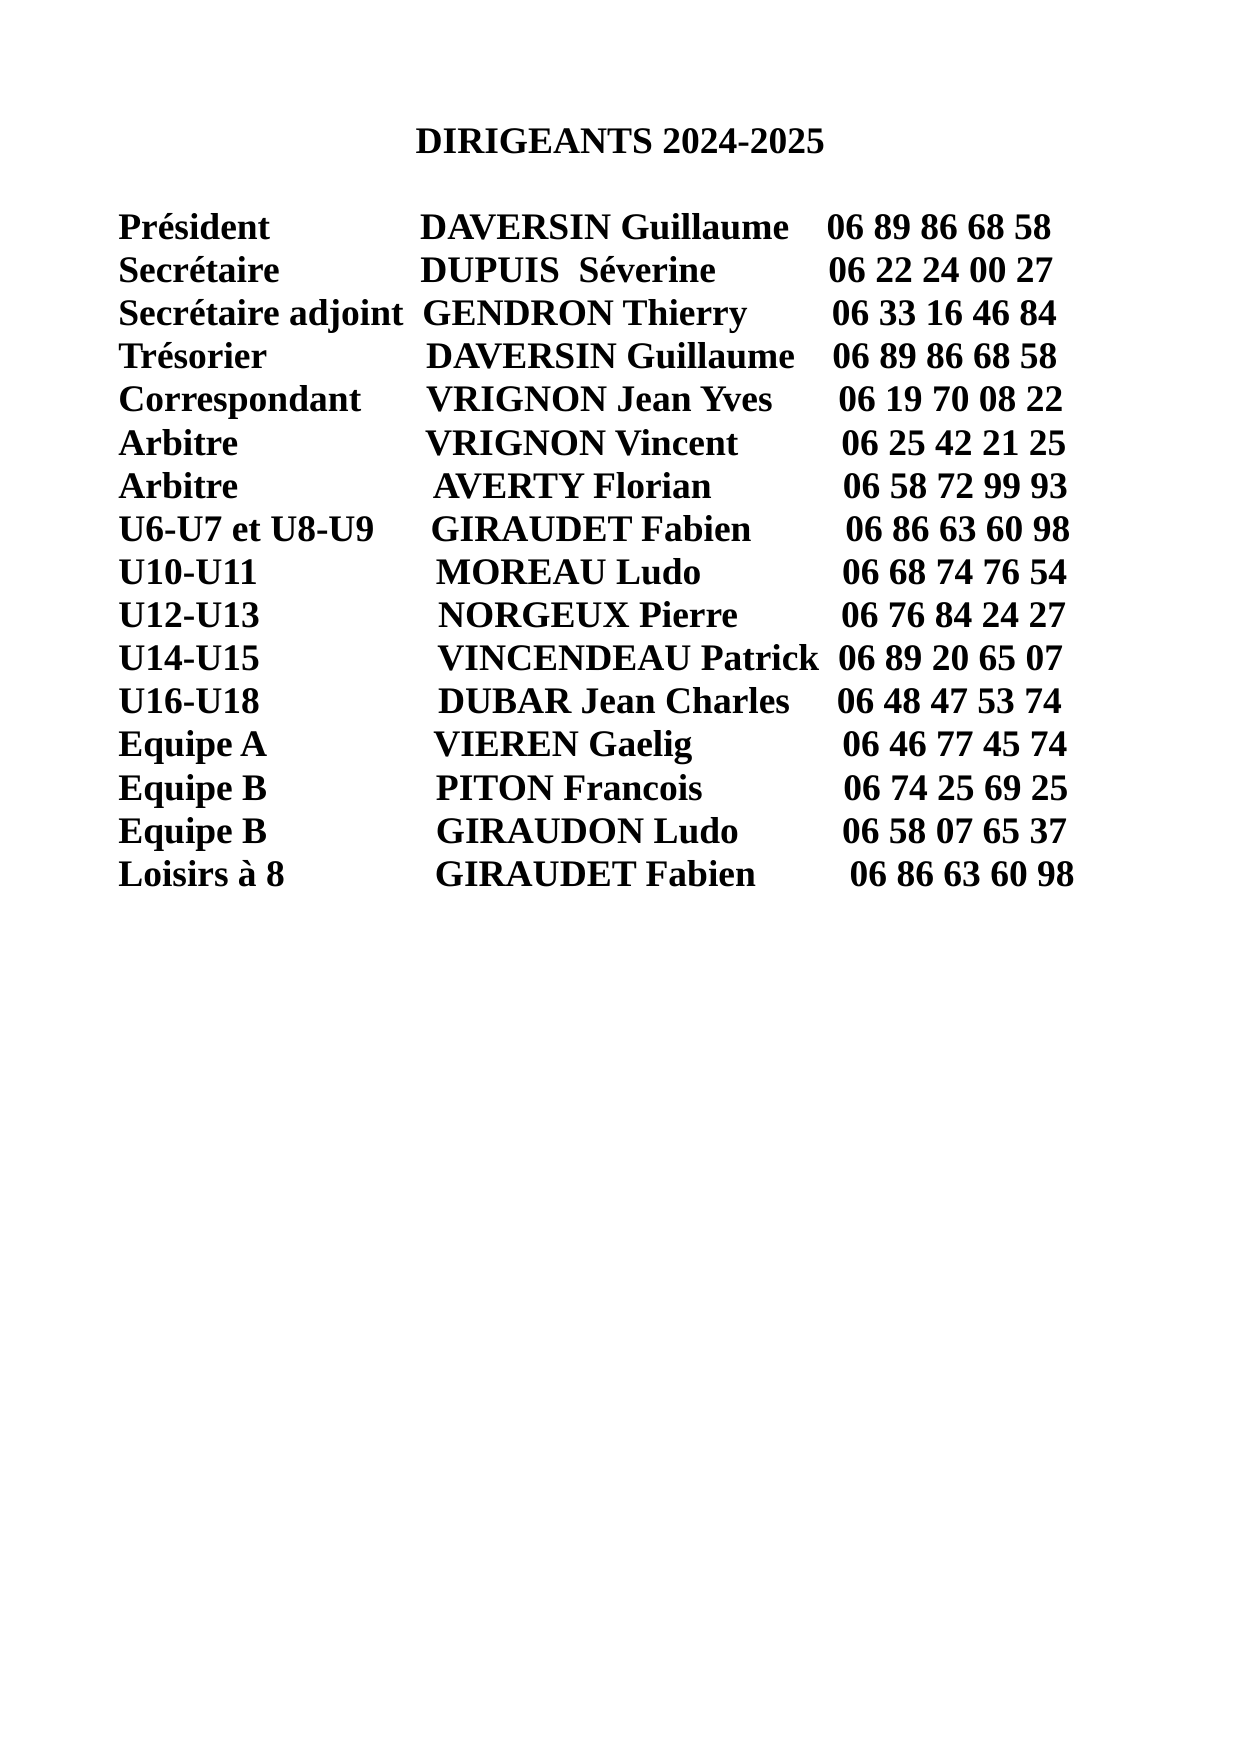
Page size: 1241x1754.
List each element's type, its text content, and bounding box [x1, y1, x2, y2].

text Correspondant VRIGNON Jean Yves 06 19 70 08 22 [118, 377, 1122, 420]
text Président DAVERSIN Guillaume 06 89 86 68 58 [118, 204, 1122, 247]
text U14-U15 VINCENDEAU Patrick 06 89 20 65 07 [118, 636, 1122, 679]
text Equipe B PITON Francois 06 74 25 69 25 [118, 765, 1122, 808]
text Equipe A VIEREN Gaelig 06 46 77 45 74 [118, 722, 1122, 765]
text Secrétaire DUPUIS Séverine 06 22 24 00 27 [118, 247, 1122, 291]
text Trésorier DAVERSIN Guillaume 06 89 86 68 58 [118, 334, 1122, 377]
text Arbitre VRIGNON Vincent 06 25 42 21 25 [118, 420, 1122, 463]
text DIRIGEANTS 2024-2025 [118, 118, 1122, 161]
text U10-U11 MOREAU Ludo 06 68 74 76 54 [118, 549, 1122, 592]
text Arbitre AVERTY Florian 06 58 72 99 93 [118, 463, 1122, 506]
text U6-U7 et U8-U9 GIRAUDET Fabien 06 86 63 60 98 [118, 506, 1122, 549]
text U12-U13 NORGEUX Pierre 06 76 84 24 27 [118, 592, 1122, 636]
text Secrétaire adjoint GENDRON Thierry 06 33 16 46 84 [118, 291, 1122, 334]
text Equipe B GIRAUDON Ludo 06 58 07 65 37 [118, 808, 1122, 851]
text U16-U18 DUBAR Jean Charles 06 48 47 53 74 [118, 679, 1122, 722]
text Loisirs à 8 GIRAUDET Fabien 06 86 63 60 98 [118, 851, 1122, 894]
